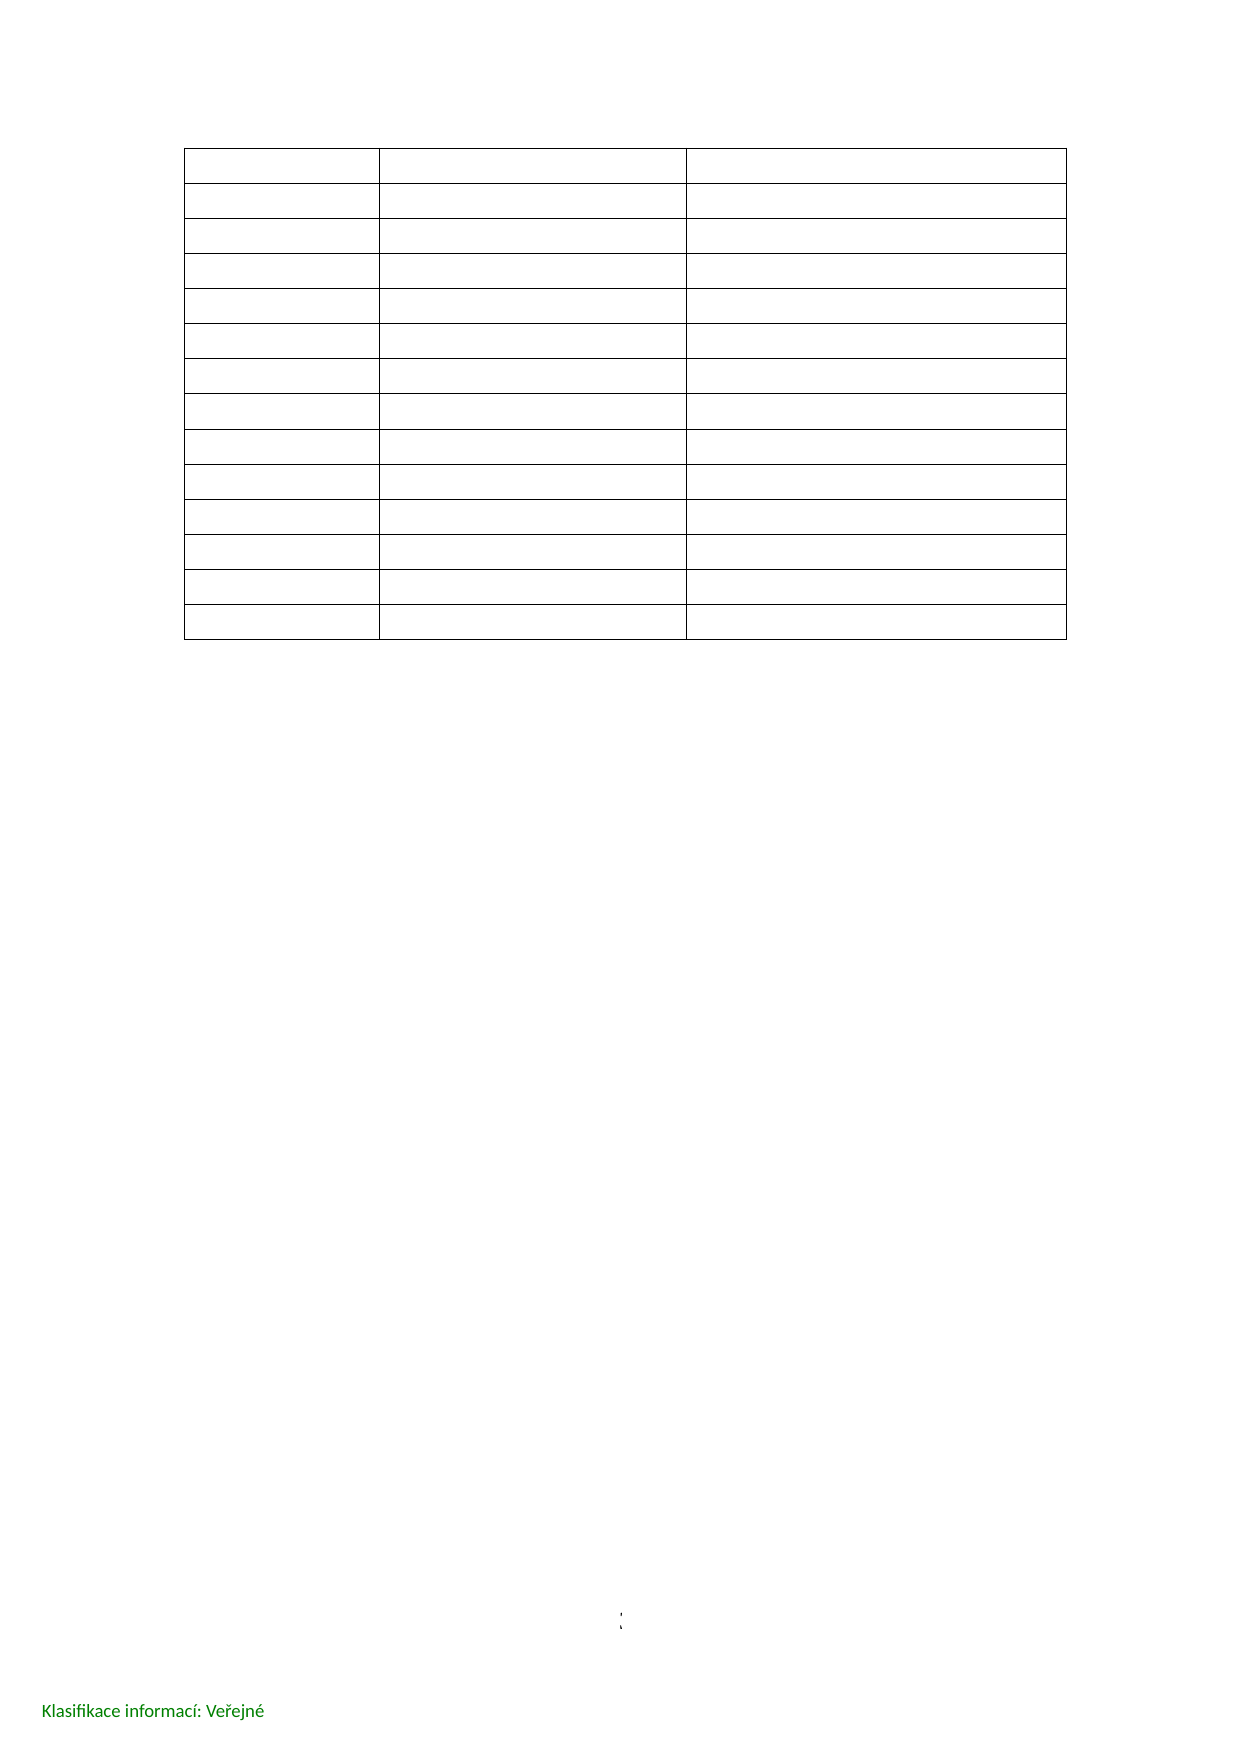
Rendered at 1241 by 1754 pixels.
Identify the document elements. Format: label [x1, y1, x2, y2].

table_cell [687, 184, 1066, 218]
table_cell [687, 500, 1066, 534]
table_cell [185, 149, 379, 183]
table_cell [185, 254, 379, 288]
table_cell [380, 605, 686, 639]
table_cell [687, 149, 1066, 183]
table_cell [687, 289, 1066, 323]
table_cell [687, 430, 1066, 463]
table_cell [185, 500, 379, 534]
table_cell [185, 219, 379, 253]
table_cell [380, 359, 686, 393]
table_cell [380, 324, 686, 358]
table_cell [185, 605, 379, 639]
table_cell [687, 254, 1066, 288]
table_cell [185, 535, 379, 569]
table_cell [687, 465, 1066, 499]
table_cell [380, 184, 686, 218]
table_cell [380, 219, 686, 253]
table_cell [380, 535, 686, 569]
table_cell [185, 465, 379, 499]
table_cell [185, 324, 379, 358]
table_cell [380, 570, 686, 604]
table_cell [380, 465, 686, 499]
table_cell [185, 184, 379, 218]
table_cell [687, 359, 1066, 393]
table_cell [687, 570, 1066, 604]
table_cell [185, 394, 379, 428]
table_cell [380, 149, 686, 183]
table_cell [380, 394, 686, 428]
table_cell [687, 605, 1066, 639]
table_cell [687, 394, 1066, 428]
table_cell [687, 535, 1066, 569]
table_cell [380, 254, 686, 288]
table_cell [380, 500, 686, 534]
table_cell [185, 570, 379, 604]
table_cell [185, 430, 379, 463]
table_cell [687, 219, 1066, 253]
table_cell [687, 324, 1066, 358]
table_cell [185, 289, 379, 323]
table_cell [380, 430, 686, 463]
table_cell [185, 359, 379, 393]
table_cell [380, 289, 686, 323]
